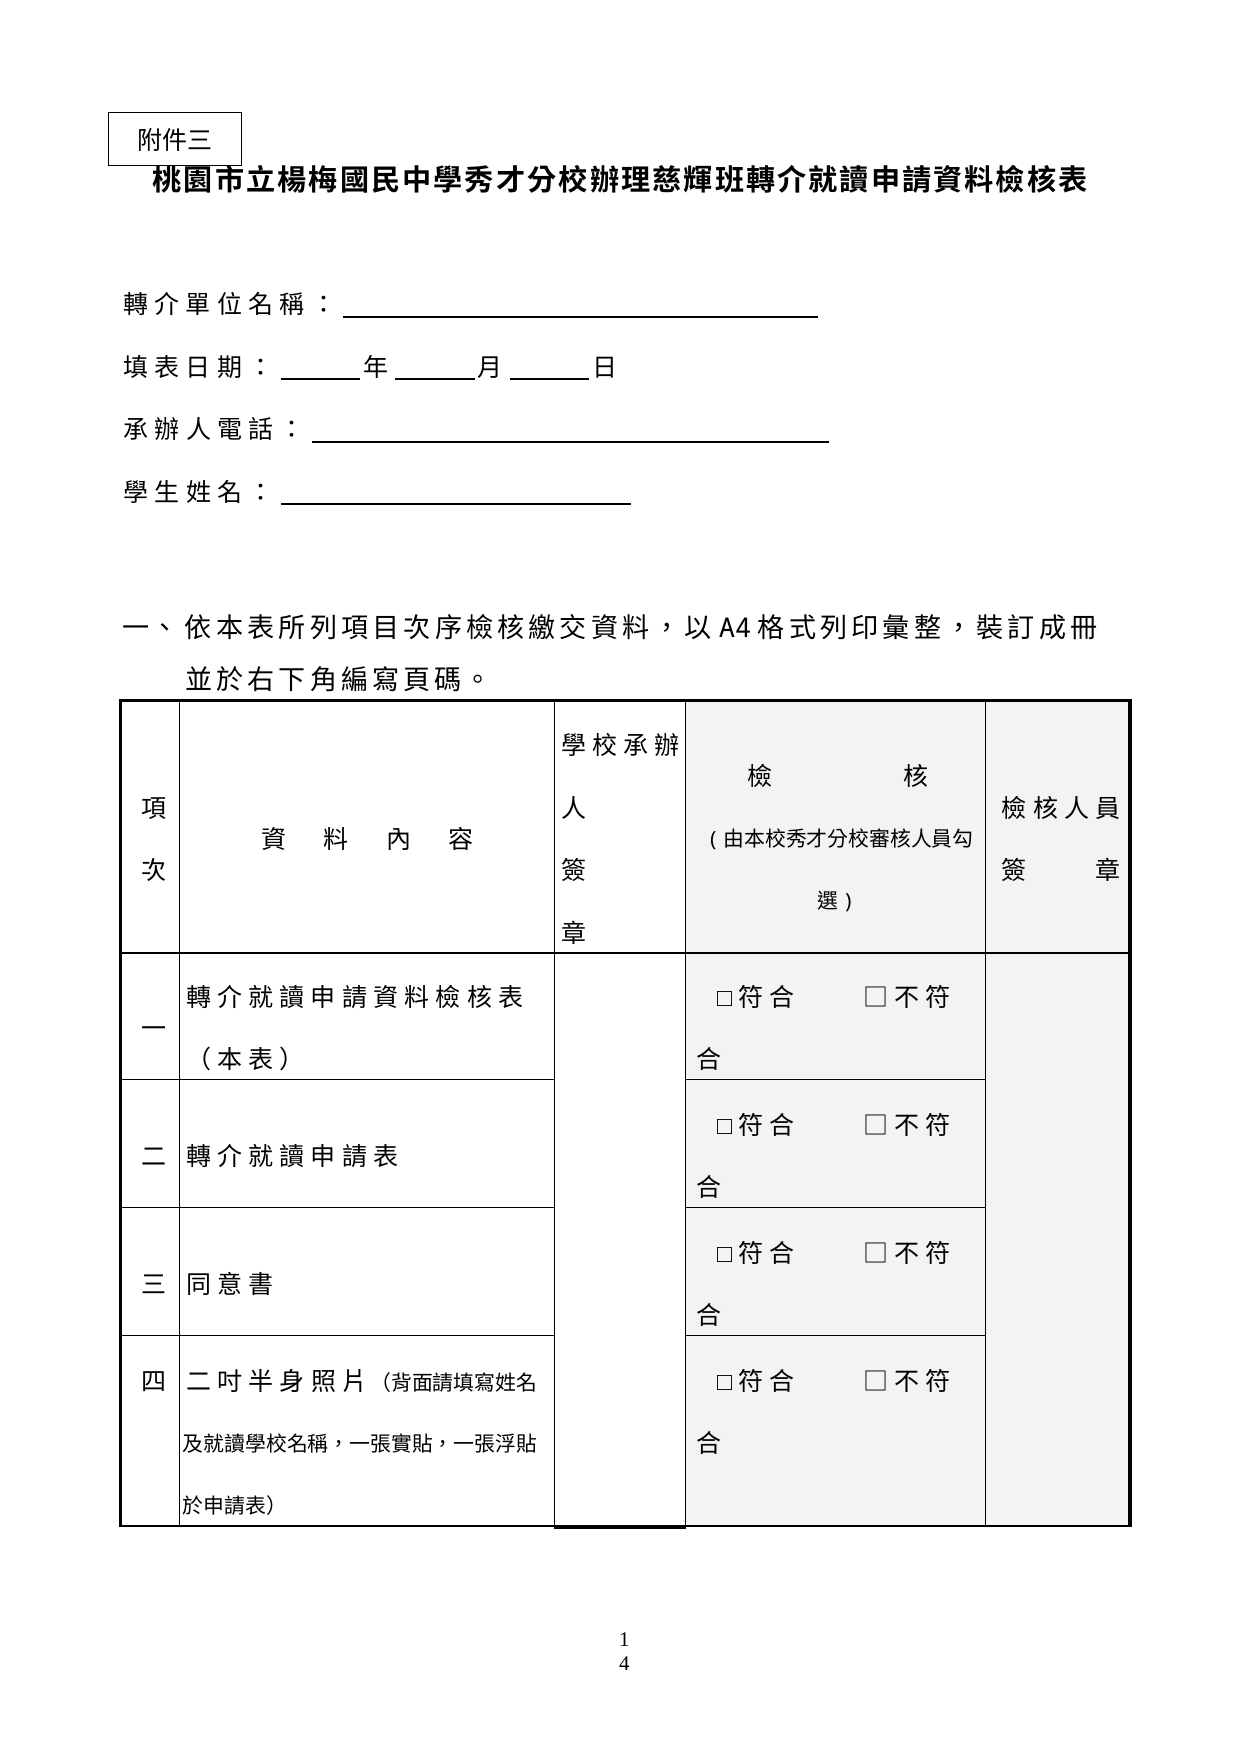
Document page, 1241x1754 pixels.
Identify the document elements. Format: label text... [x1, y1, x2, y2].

table_cell 同意書 [180, 1208, 554, 1335]
text 承辦人電話： 學生姓名： [120, 386, 1120, 511]
table_cell 三 [122, 1208, 179, 1335]
table_cell 轉介就讀申請資料檢核表（本表） [180, 954, 554, 1078]
text 轉介單位名稱： 填表日期： 年 月 日 [120, 261, 1120, 386]
table_header 檢 核 (由本校秀才分校審核人員勾選) [686, 702, 985, 952]
table_cell [986, 954, 1128, 1525]
table_cell □符合 □不符合 [686, 1080, 985, 1207]
text 一、依本表所列項目次序檢核繳交資料，以A4格式列印彙整，裝訂成冊並於右下角編寫頁碼。 [120, 574, 1120, 699]
table_cell 轉介就讀申請表 [180, 1080, 554, 1207]
table_header 學校承辦人 簽 章 [555, 702, 685, 952]
table_cell 二 [122, 1080, 179, 1207]
table_cell 四 [122, 1336, 179, 1525]
table_cell □符合 □不符合 [686, 1208, 985, 1335]
table_cell 一 [122, 954, 179, 1078]
table_cell [555, 954, 685, 1525]
table_cell □符合 □不符合 [686, 1336, 985, 1525]
text 桃園市立楊梅國民中學秀才分校辦理慈輝班轉介就讀申請資料檢核表 [120, 136, 1120, 199]
table_header 檢核人員 簽 章 [986, 702, 1128, 952]
text 附件三 [124, 121, 226, 157]
table_cell 二吋半身照片（背面請填寫姓名及就讀學校名稱，一張實貼，一張浮貼於申請表） [180, 1336, 554, 1525]
table_header 資 料 內 容 [180, 702, 554, 952]
table_header 項次 [122, 702, 179, 952]
table_cell □符合 □不符合 [686, 954, 985, 1078]
